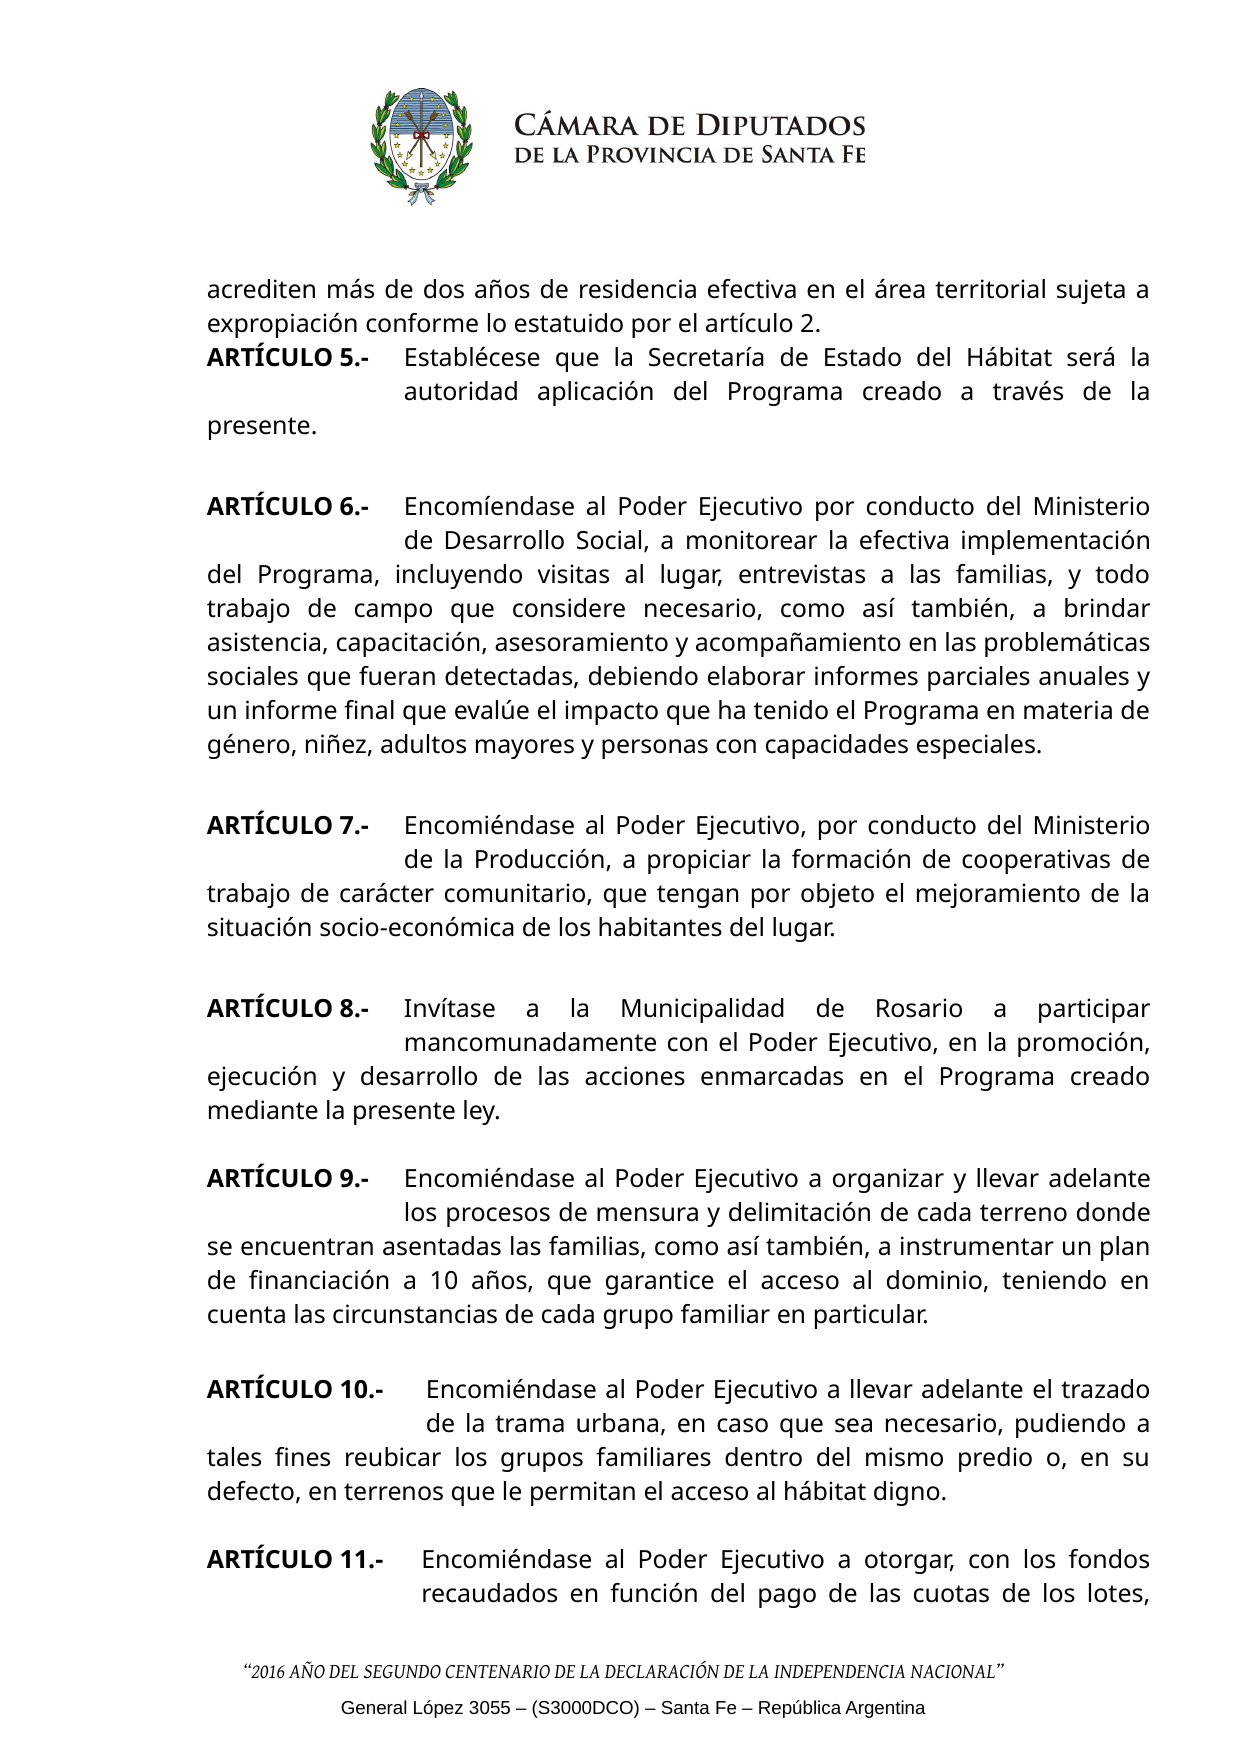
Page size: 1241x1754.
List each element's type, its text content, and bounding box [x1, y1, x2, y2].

table_header ARTÍCULO 9.- [207, 1161, 404, 1211]
table_header ARTÍCULO 10.- [207, 1372, 426, 1422]
text Encomiéndase al Poder Ejecutivo a llevar adelante el trazado de la trama urbana, en caso que sea necesario, pudiendo a tales fines reubicar los grupos familiares dentro del mismo predio o, en su defecto, en terrenos que le permitan el acceso al hábitat digno. [207, 1372, 1152, 1508]
text Encomiéndase al Poder Ejecutivo a otorgar, con los fondos recaudados en función del pago de las cuotas de los lotes, [207, 1542, 1152, 1610]
text Establécese que la Secretaría de Estado del Hábitat será la autoridad aplicación del Programa creado a través de la presente. [207, 340, 1152, 442]
text Encomíendase al Poder Ejecutivo por conducto del Ministerio de Desarrollo Social, a monitorear la efectiva implementación del Programa, incluyendo visitas al lugar, entrevistas a las familias, y todo trabajo de campo que considere necesario, como así también, a brindar asistencia, capacitación, asesoramiento y acompañamiento en las problemáticas sociales que fueran detectadas, debiendo elaborar informes parciales anuales y un informe final que evalúe el impacto que ha tenido el Programa en materia de género, niñez, adultos mayores y personas con capacidades especiales. [207, 488, 1152, 761]
text acrediten más de dos años de residencia efectiva en el área territorial sujeta a expropiación conforme lo estatuido por el artículo 2. [207, 272, 1152, 340]
text Encomiéndase al Poder Ejecutivo a organizar y llevar adelante los procesos de mensura y delimitación de cada terreno donde se encuentran asentadas las familias, como así también, a instrumentar un plan de financiación a 10 años, que garantice el acceso al dominio, teniendo en cuenta las circunstancias de cada grupo familiar en particular. [207, 1161, 1152, 1331]
text Encomiéndase al Poder Ejecutivo, por conducto del Ministerio de la Producción, a propiciar la formación de cooperativas de trabajo de carácter comunitario, que tengan por objeto el mejoramiento de la situación socio-económica de los habitantes del lugar. [207, 808, 1152, 944]
table_header ARTÍCULO 7.- [207, 808, 404, 858]
table_header ARTÍCULO 8.- [207, 990, 404, 1041]
table_header ARTÍCULO 6.- [207, 489, 404, 539]
picture [370, 88, 866, 210]
table_header ARTÍCULO 11.- [207, 1542, 421, 1592]
table_header ARTÍCULO 5.- [207, 340, 404, 390]
text Invítase a la Municipalidad de Rosario a participar mancomunadamente con el Poder Ejecutivo, en la promoción, ejecución y desarrollo de las acciones enmarcadas en el Programa creado mediante la presente ley. [207, 990, 1152, 1127]
